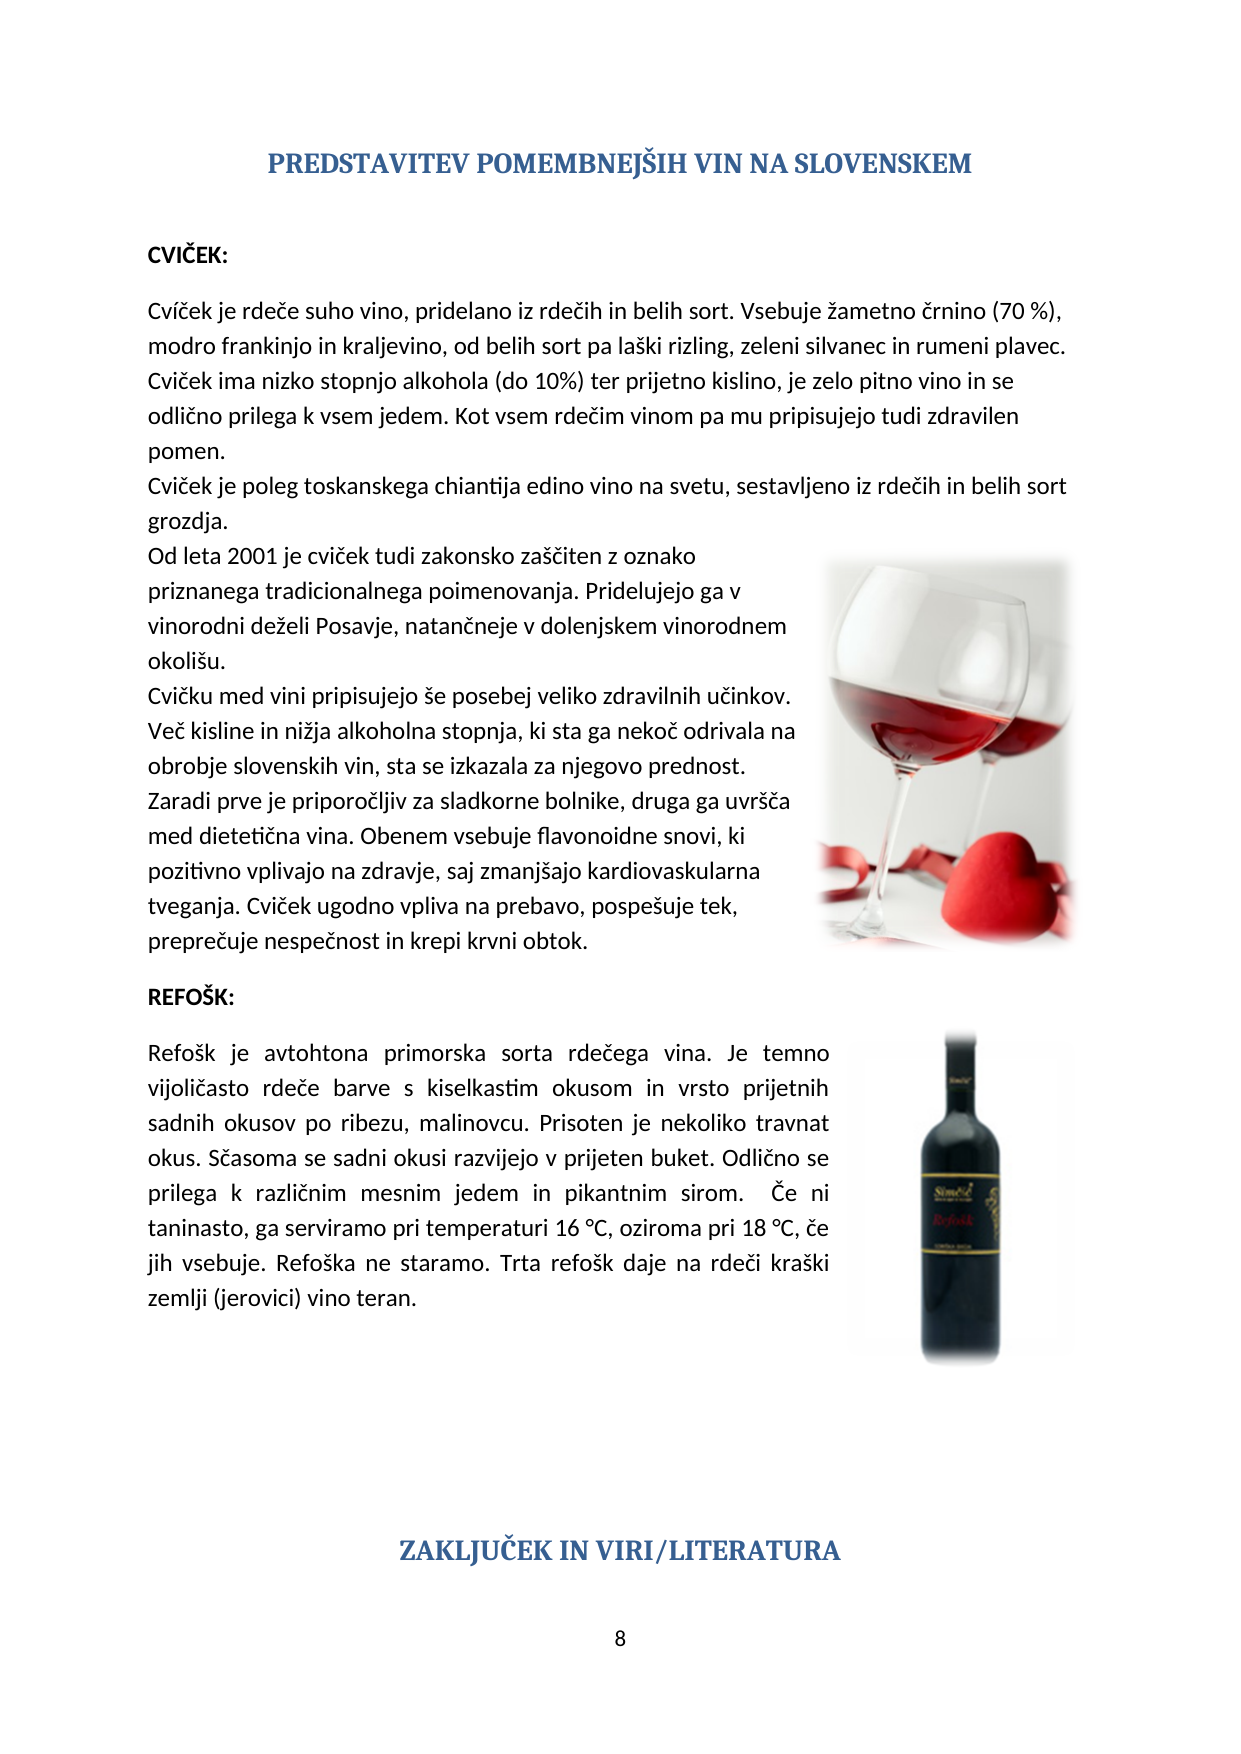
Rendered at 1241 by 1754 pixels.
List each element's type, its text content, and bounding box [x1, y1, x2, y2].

text CVIČEK: [148, 239, 1093, 270]
subtitle ZAKLJUČEK IN VIRI/LITERATURA [148, 1534, 1093, 1568]
picture [830, 1026, 1091, 1037]
picture [830, 1312, 1091, 1370]
subtitle PREDSTAVITEV POMEMBNEJŠIH VIN NA SLOVENSKEM [148, 148, 1093, 181]
text Refošk je avtohtona primorska sorta rdečega vina. Je temno vijoličasto rdeče barve s kiselkastim okusom in vrsto prijetnih sadnih okusov po ribezu, malinovcu. Prisoten je nekoliko travnat okus. Sčasoma se sadni okusi razvijejo v prijeten buket. Odlično se prilega k različnim mesnim jedem in pikantnim sirom. Če ni taninasto, ga serviramo pri temperaturi 16 °C, oziroma pri 18 °C, če jih vsebuje. Refoška ne staramo. Trta refošk daje na rdeči kraški zemlji (jerovici) vino teran. [148, 1037, 1093, 1312]
text Cvíček je rdeče suho vino, pridelano iz rdečih in belih sort. Vsebuje žametno črnino (70 %), modro frankinjo in kraljevino, od belih sort pa laški rizling, zeleni silvanec in rumeni plavec. Cviček ima nizko stopnjo alkohola (do 10%) ter prijetno kislino, je zelo pitno vino in se odlično prilega k vsem jedem. Kot vsem rdečim vinom pa mu pripisujejo tudi zdravilen pomen. Cviček je poleg toskanskega chiantija edino vino na svetu, sestavljeno iz rdečih in belih sort grozdja. Od leta 2001 je cviček tudi zakonsko zaščiten z oznako priznanega tradicionalnega poimenovanja. Pridelujejo ga v vinorodni deželi Posavje, natančneje v dolenjskem vinorodnem okolišu. Cvičku med vini pripisujejo še posebej veliko zdravilnih učinkov. Več kisline in nižja alkoholna stopnja, ki sta ga nekoč odrivala na obrobje slovenskih vin, sta se izkazala za njegovo prednost. Zaradi prve je priporočljiv za sladkorne bolnike, druga ga uvršča med dietetična vina. Obenem vsebuje flavonoidne snovi, ki pozitivno vplivajo na zdravje, saj zmanjšajo kardiovaskularna tveganja. Cviček ugodno vpliva na prebavo, pospešuje tek, preprečuje nespečnost in krepi krvni obtok. [148, 295, 1093, 956]
text REFOŠK: [148, 981, 1093, 1011]
